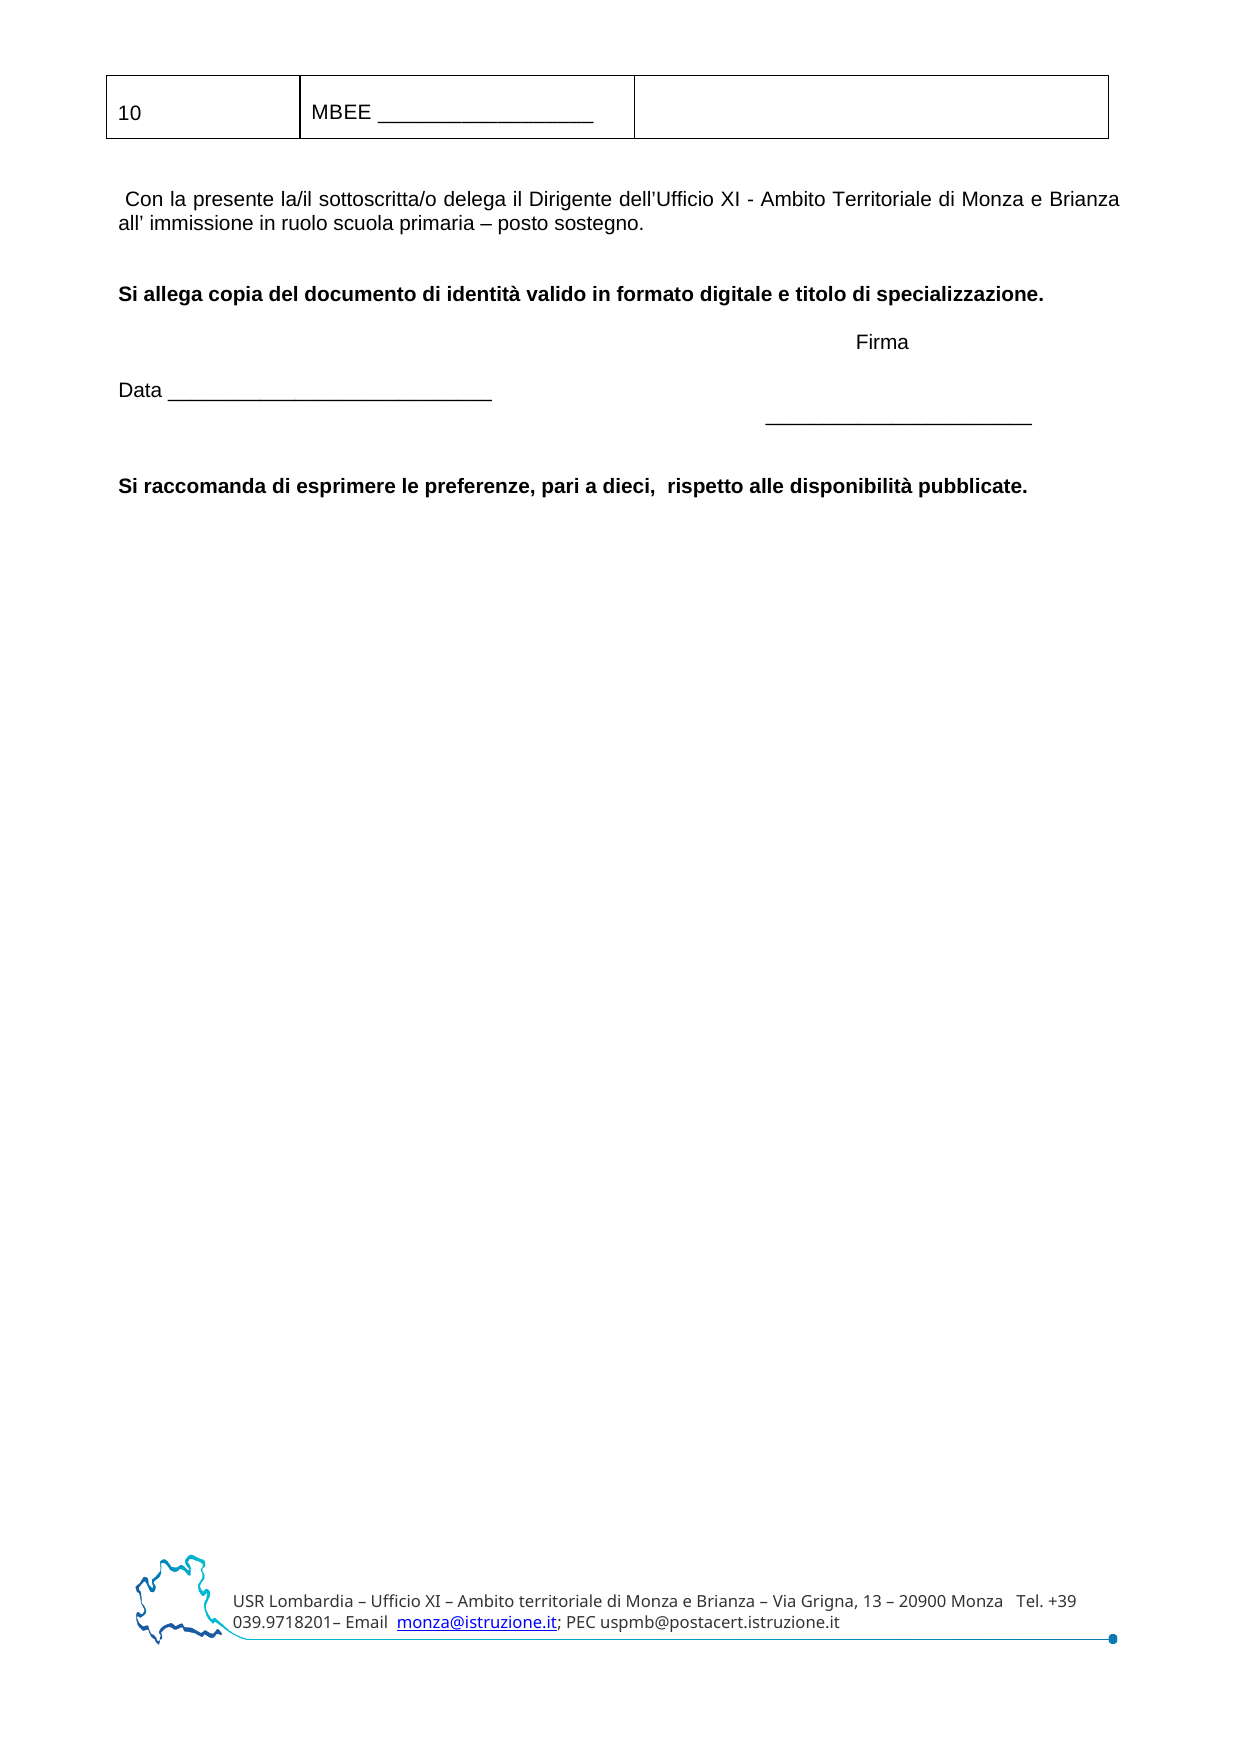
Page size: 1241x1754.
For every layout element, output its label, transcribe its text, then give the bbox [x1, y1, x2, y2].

text Si allega copia del documento di identità valido in formato digitale e titolo di specializzazione. [118, 282, 1122, 330]
text Con la presente la/il sottoscritta/o delega il Dirigente dell’Ufficio XI - Ambito Territoriale di Monza e Brianza all’ immissione in ruolo scuola primaria – posto sostegno. [118, 186, 1122, 234]
table_cell 10 [107, 76, 299, 137]
table_cell MBEE __________________ [301, 76, 634, 137]
table_cell [635, 76, 1108, 137]
text _______________________ [118, 402, 1122, 426]
text Si raccomanda di esprimere le preferenze, pari a dieci, rispetto alle disponibilità pubblicate. [118, 474, 1122, 522]
text Firma [782, 330, 1122, 354]
picture [118, 1551, 1119, 1645]
text Data ____________________________ [118, 378, 1122, 402]
